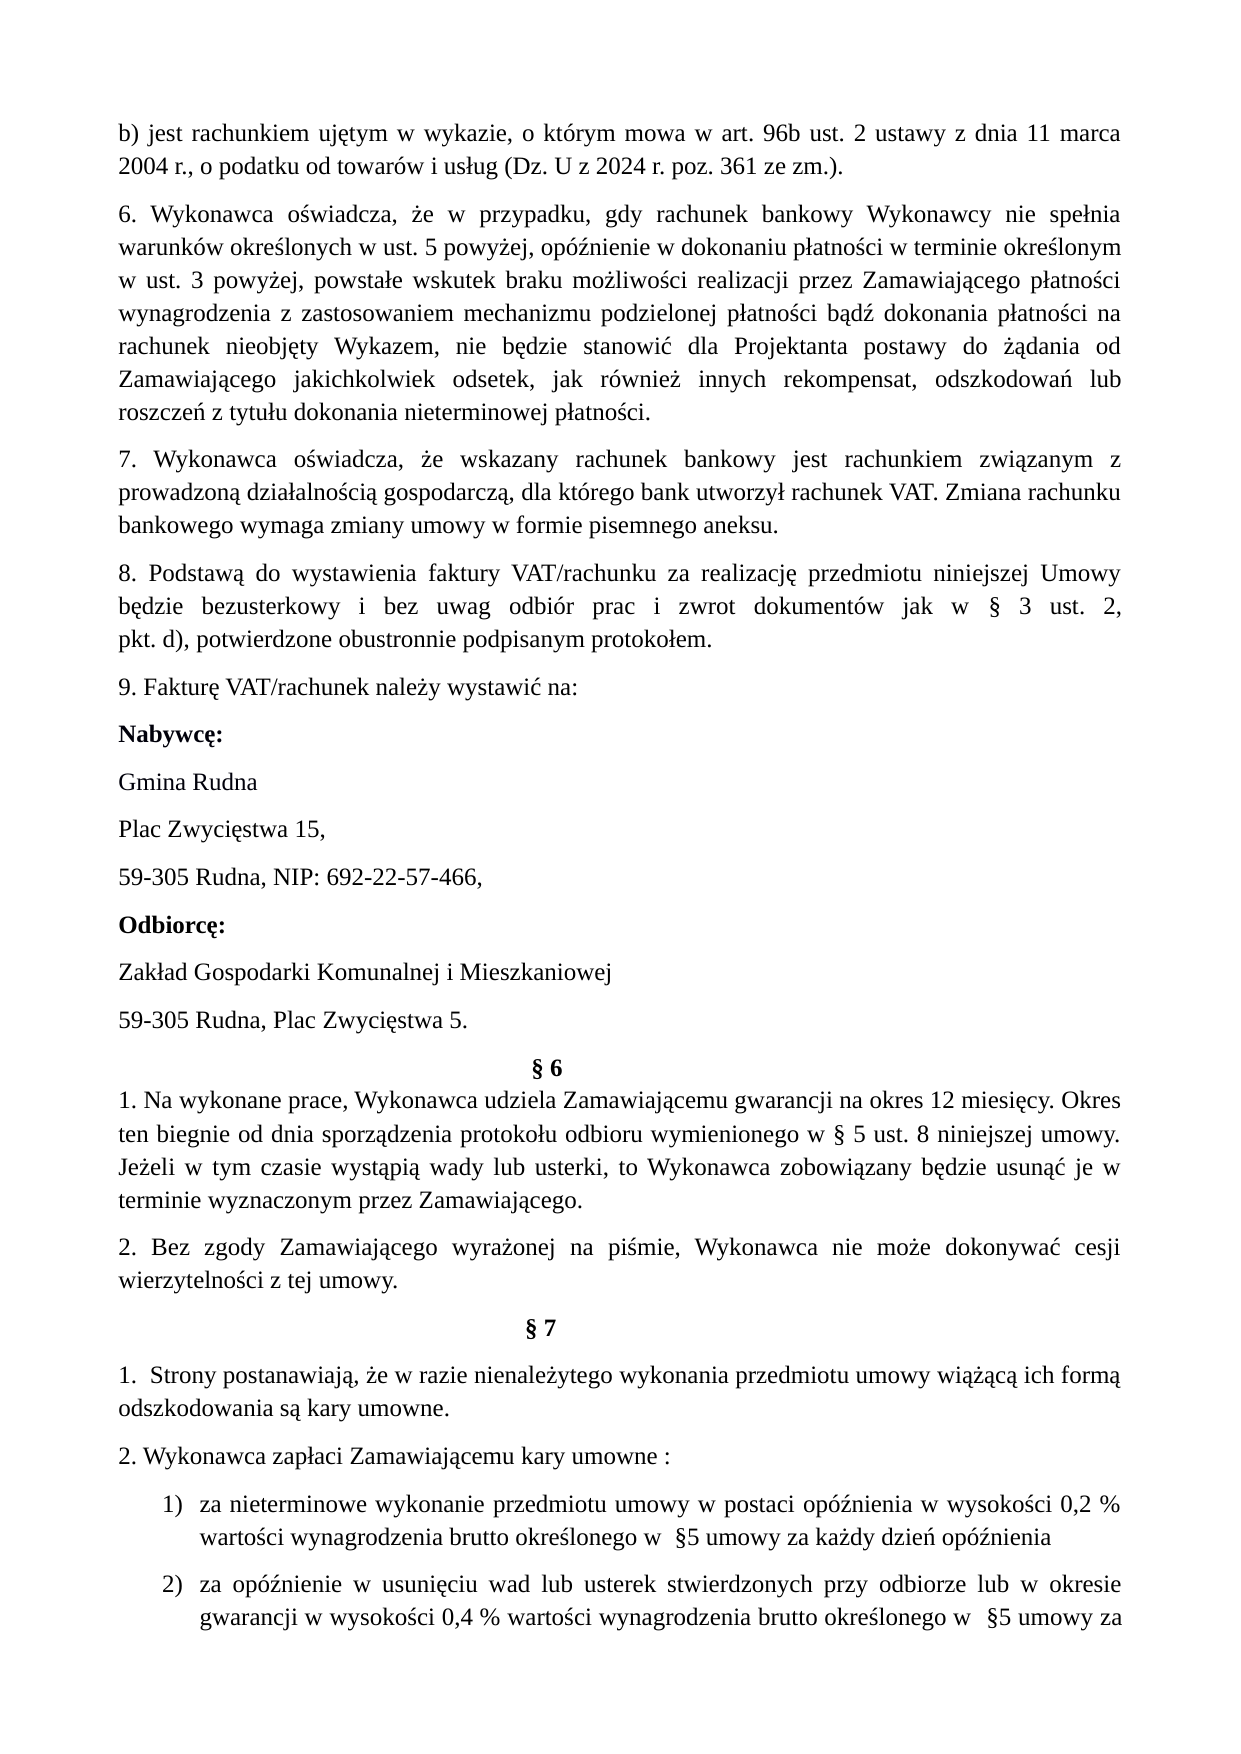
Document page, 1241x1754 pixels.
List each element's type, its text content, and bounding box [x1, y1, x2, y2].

text 1. Strony postanawiają, że w razie nienależytego wykonania przedmiotu umowy wiążącą ich formą odszkodowania są kary umowne. [118, 1361, 1122, 1422]
text 2. Bez zgody Zamawiającego wyrażonej na piśmie, Wykonawca nie może dokonywać cesji wierzytelności z tej umowy. [118, 1232, 1122, 1294]
list za nieterminowe wykonanie przedmiotu umowy w postaci opóźnienia w wysokości 0,2 % wartości wynagrodzenia brutto określonego w §5 umowy za każdy dzień opóźnienia [162, 1489, 1122, 1551]
text Nabywcę: [118, 719, 1122, 748]
text Gmina Rudna [118, 767, 1122, 796]
text 8. Podstawą do wystawienia faktury VAT/rachunku za realizację przedmiotu niniejszej Umowy będzie bezusterkowy i bez uwag odbiór prac i zwrot dokumentów jak w § 3 ust. 2, pkt. d), potwierdzone obustronnie podpisanym protokołem. [118, 558, 1122, 653]
text 59-305 Rudna, NIP: 692-22-57-466, [118, 862, 1122, 891]
text 6. Wykonawca oświadcza, że w przypadku, gdy rachunek bankowy Wykonawcy nie spełnia warunków określonych w ust. 5 powyżej, opóźnienie w dokonaniu płatności w terminie określonym w ust. 3 powyżej, powstałe wskutek braku możliwości realizacji przez Zamawiającego płatności wynagrodzenia z zastosowaniem mechanizmu podzielonej płatności bądź dokonania płatności na rachunek nieobjęty Wykazem, nie będzie stanowić dla Projektanta postawy do żądania od Zamawiającego jakichkolwiek odsetek, jak również innych rekompensat, odszkodowań lub roszczeń z tytułu dokonania nieterminowej płatności. [118, 199, 1122, 426]
list za opóźnienie w usunięciu wad lub usterek stwierdzonych przy odbiorze lub w okresie gwarancji w wysokości 0,4 % wartości wynagrodzenia brutto określonego w §5 umowy za [162, 1569, 1122, 1631]
text b) jest rachunkiem ujętym w wykazie, o którym mowa w art. 96b ust. 2 ustawy z dnia 11 marca 2004 r., o podatku od towarów i usług (Dz. U z 2024 r. poz. 361 ze zm.). [118, 118, 1122, 180]
text 7. Wykonawca oświadcza, że wskazany rachunek bankowy jest rachunkiem związanym z prowadzoną działalnością gospodarczą, dla którego bank utworzył rachunek VAT. Zmiana rachunku bankowego wymaga zmiany umowy w formie pisemnego aneksu. [118, 444, 1122, 539]
text § 6 [118, 1053, 1122, 1081]
text Odbiorcę: [118, 910, 1122, 938]
text 2. Wykonawca zapłaci Zamawiającemu kary umowne : [118, 1441, 1122, 1470]
text 9. Fakturę VAT/rachunek należy wystawić na: [118, 672, 1122, 701]
text Plac Zwycięstwa 15, [118, 814, 1122, 843]
text 59-305 Rudna, Plac Zwycięstwa 5. [118, 1005, 1122, 1034]
text 1. Na wykonane prace, Wykonawca udziela Zamawiającemu gwarancji na okres 12 miesięcy. Okres ten biegnie od dnia sporządzenia protokołu odbioru wymienionego w § 5 ust. 8 niniejszej umowy. Jeżeli w tym czasie wystąpią wady lub usterki, to Wykonawca zobowiązany będzie usunąć je w terminie wyznaczonym przez Zamawiającego. [118, 1086, 1122, 1213]
text Zakład Gospodarki Komunalnej i Mieszkaniowej [118, 957, 1122, 986]
text § 7 [118, 1313, 1122, 1342]
